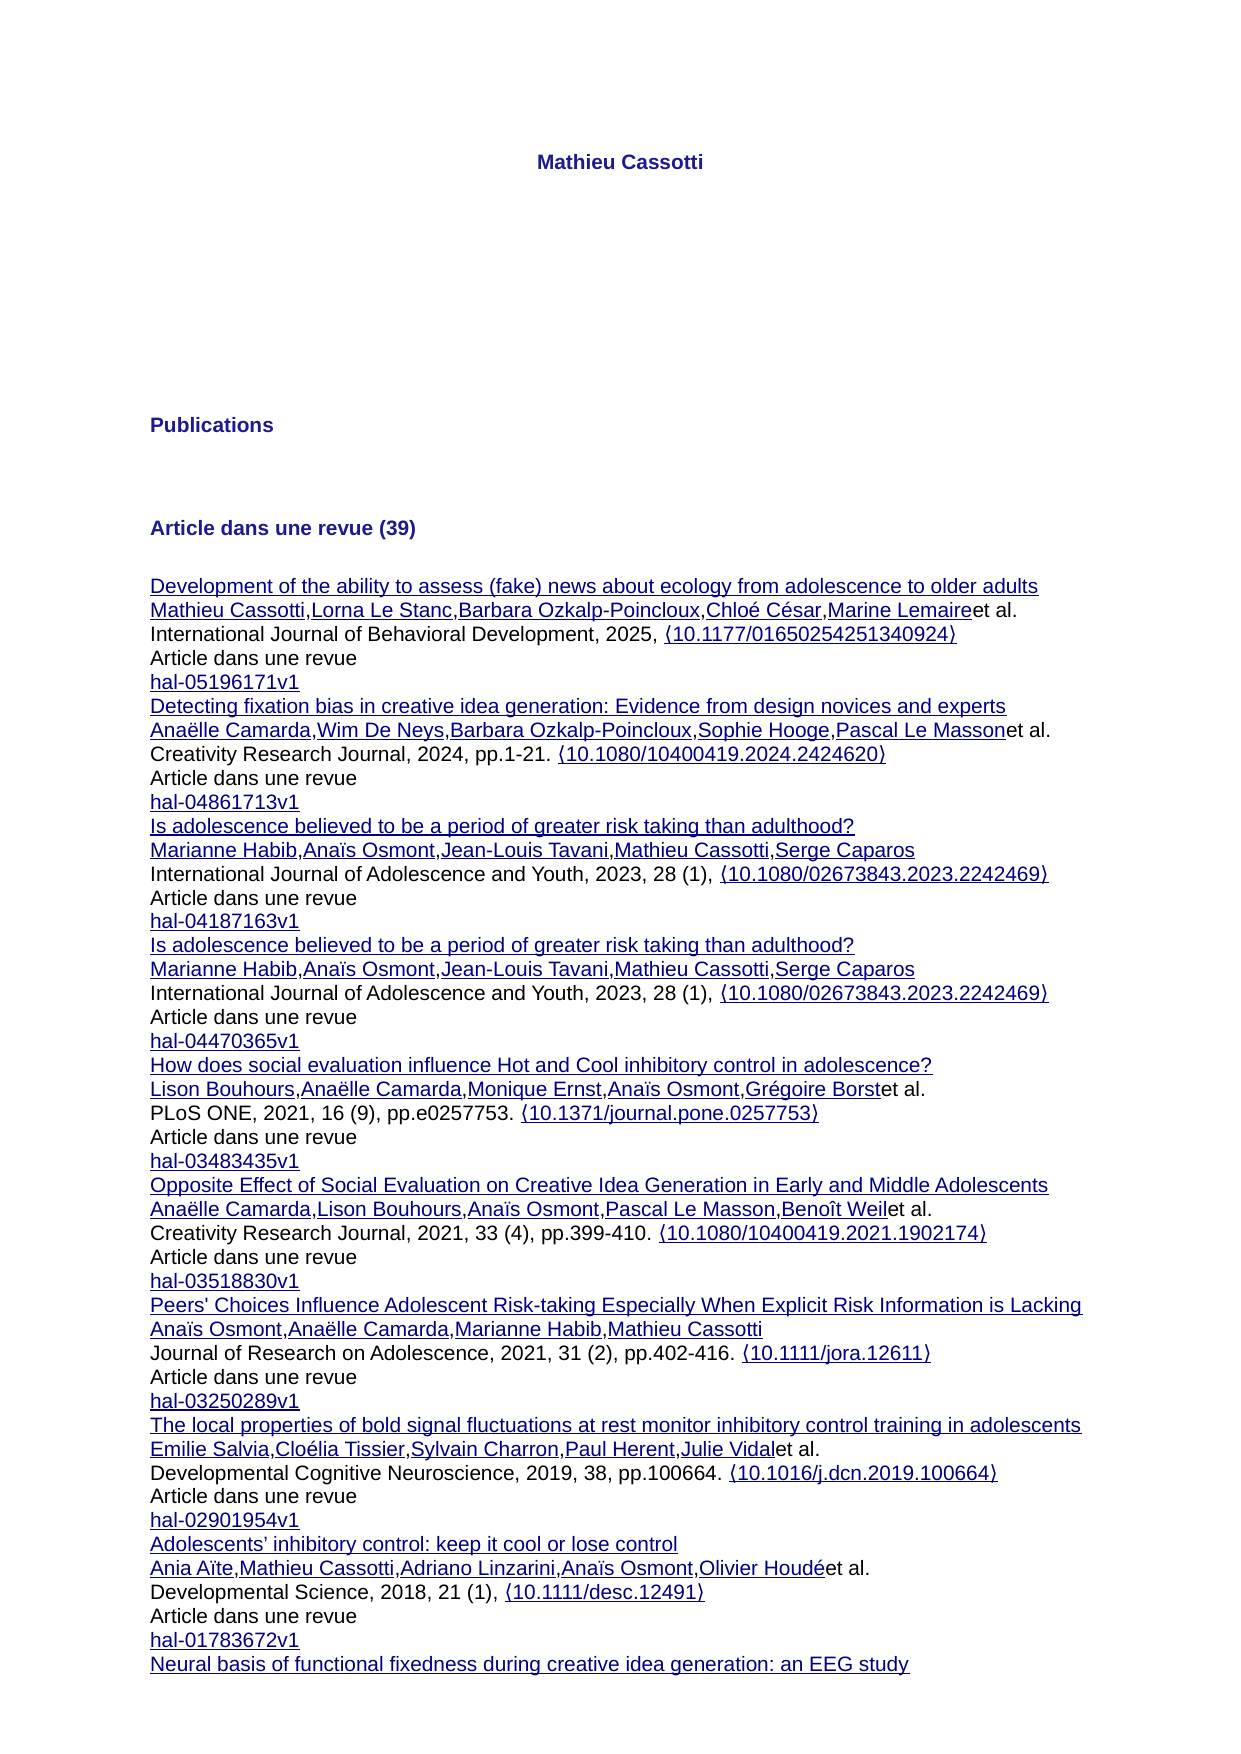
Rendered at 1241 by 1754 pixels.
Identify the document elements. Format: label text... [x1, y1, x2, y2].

subtitle Mathieu Cassotti [150, 150, 1090, 174]
table_cell Adolescents’ inhibitory control: keep it cool or lose control Ania Aïte,Mathieu Cassotti,Adriano Linzarini,Anaïs Osmont,Olivier Houdéet al. Developmental Science, 2018, 21 (1), ⟨10.1111/desc.12491⟩ Article dans une revue hal-01783672v1 [150, 1532, 1090, 1652]
table_cell Detecting fixation bias in creative idea generation: Evidence from design novices and experts Anaëlle Camarda,Wim De Neys,Barbara Ozkalp-Poincloux,Sophie Hooge,Pascal Le Massonet al. Creativity Research Journal, 2024, pp.1-21. ⟨10.1080/10400419.2024.2424620⟩ Article dans une revue hal-04861713v1 [150, 694, 1090, 813]
table_cell The local properties of bold signal fluctuations at rest monitor inhibitory control training in adolescents Emilie Salvia,Cloélia Tissier,Sylvain Charron,Paul Herent,Julie Vidalet al. Developmental Cognitive Neuroscience, 2019, 38, pp.100664. ⟨10.1016/j.dcn.2019.100664⟩ Article dans une revue hal-02901954v1 [150, 1413, 1090, 1532]
table_cell Opposite Effect of Social Evaluation on Creative Idea Generation in Early and Middle Adolescents Anaëlle Camarda,Lison Bouhours,Anaïs Osmont,Pascal Le Masson,Benoît Weilet al. Creativity Research Journal, 2021, 33 (4), pp.399-410. ⟨10.1080/10400419.2021.1902174⟩ Article dans une revue hal-03518830v1 [150, 1173, 1090, 1293]
table_cell Is adolescence believed to be a period of greater risk taking than adulthood? Marianne Habib,Anaïs Osmont,Jean-Louis Tavani,Mathieu Cassotti,Serge Caparos International Journal of Adolescence and Youth, 2023, 28 (1), ⟨10.1080/02673843.2023.2242469⟩ Article dans une revue hal-04470365v1 [150, 933, 1090, 1053]
table_cell How does social evaluation influence Hot and Cool inhibitory control in adolescence? Lison Bouhours,Anaëlle Camarda,Monique Ernst,Anaïs Osmont,Grégoire Borstet al. PLoS ONE, 2021, 16 (9), pp.e0257753. ⟨10.1371/journal.pone.0257753⟩ Article dans une revue hal-03483435v1 [150, 1053, 1090, 1173]
table_cell Is adolescence believed to be a period of greater risk taking than adulthood? Marianne Habib,Anaïs Osmont,Jean-Louis Tavani,Mathieu Cassotti,Serge Caparos International Journal of Adolescence and Youth, 2023, 28 (1), ⟨10.1080/02673843.2023.2242469⟩ Article dans une revue hal-04187163v1 [150, 814, 1090, 933]
table_header Development of the ability to assess (fake) news about ecology from adolescence to older adults Mathieu Cassotti,Lorna Le Stanc,Barbara Ozkalp-Poincloux,Chloé César,Marine Lemaireet al. International Journal of Behavioral Development, 2025, ⟨10.1177/01650254251340924⟩ Article dans une revue hal-05196171v1 [150, 574, 1090, 694]
table_cell Neural basis of functional fixedness during creative idea generation: an EEG study [150, 1652, 1090, 1676]
subtitle Article dans une revue (39) [150, 516, 1090, 539]
table_cell Peers' Choices Influence Adolescent Risk‐taking Especially When Explicit Risk Information is Lacking Anaïs Osmont,Anaëlle Camarda,Marianne Habib,Mathieu Cassotti Journal of Research on Adolescence, 2021, 31 (2), pp.402-416. ⟨10.1111/jora.12611⟩ Article dans une revue hal-03250289v1 [150, 1293, 1090, 1412]
subtitle Publications [150, 412, 1090, 436]
